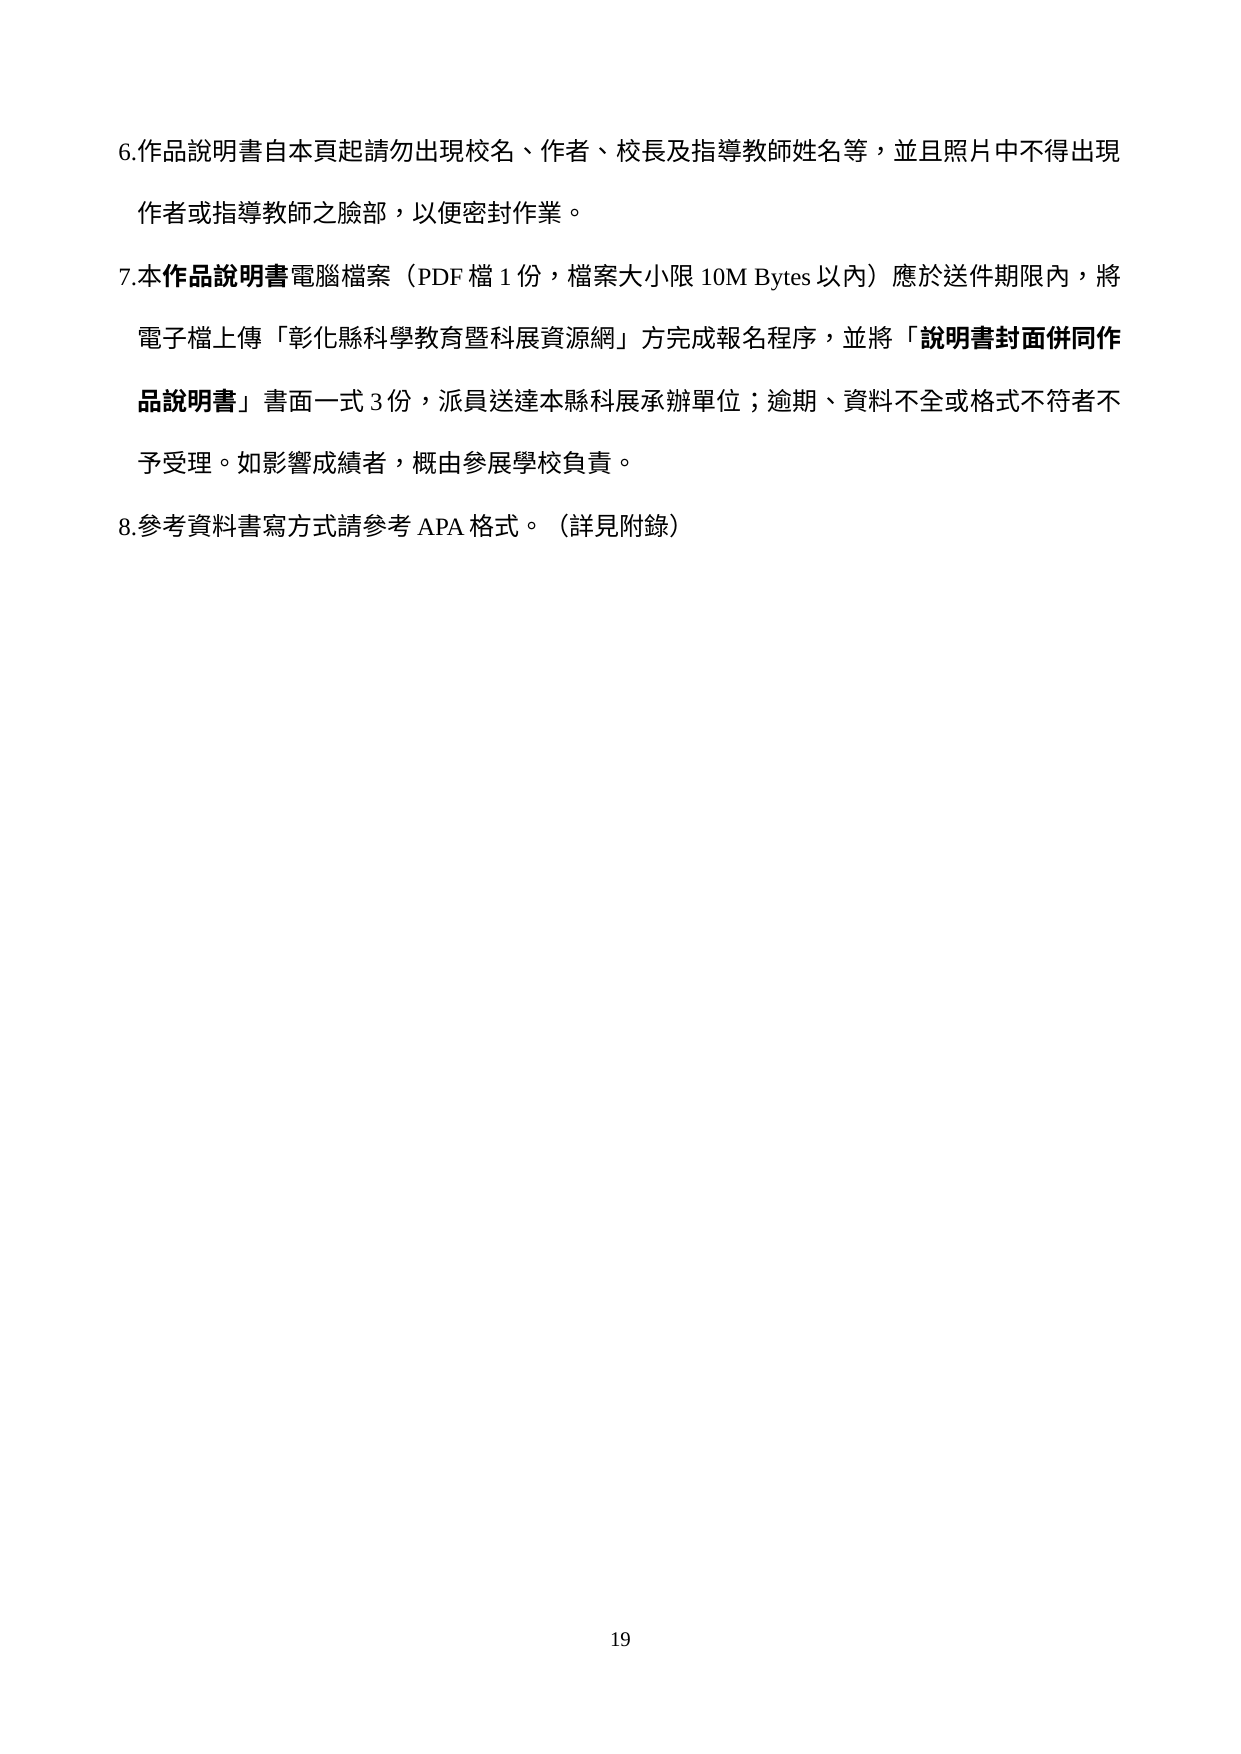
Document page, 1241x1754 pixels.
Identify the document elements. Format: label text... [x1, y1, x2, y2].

text 6.作品說明書自本頁起請勿出現校名、作者、校長及指導教師姓名等，並且照片中不得出現作者或指導教師之臉部，以便密封作業。 [118, 108, 1122, 233]
text 7.本作品說明書電腦檔案（PDF檔1份，檔案大小限10M Bytes以內）應於送件期限內，將電子檔上傳「彰化縣科學教育暨科展資源網」方完成報名程序，並將「說明書封面併同作品說明書」書面一式3份，派員送達本縣科展承辦單位；逾期、資料不全或格式不符者不予受理。如影響成績者，概由參展學校負責。 [118, 233, 1122, 483]
text 8.參考資料書寫方式請參考APA格式。（詳見附錄） [118, 483, 1122, 545]
